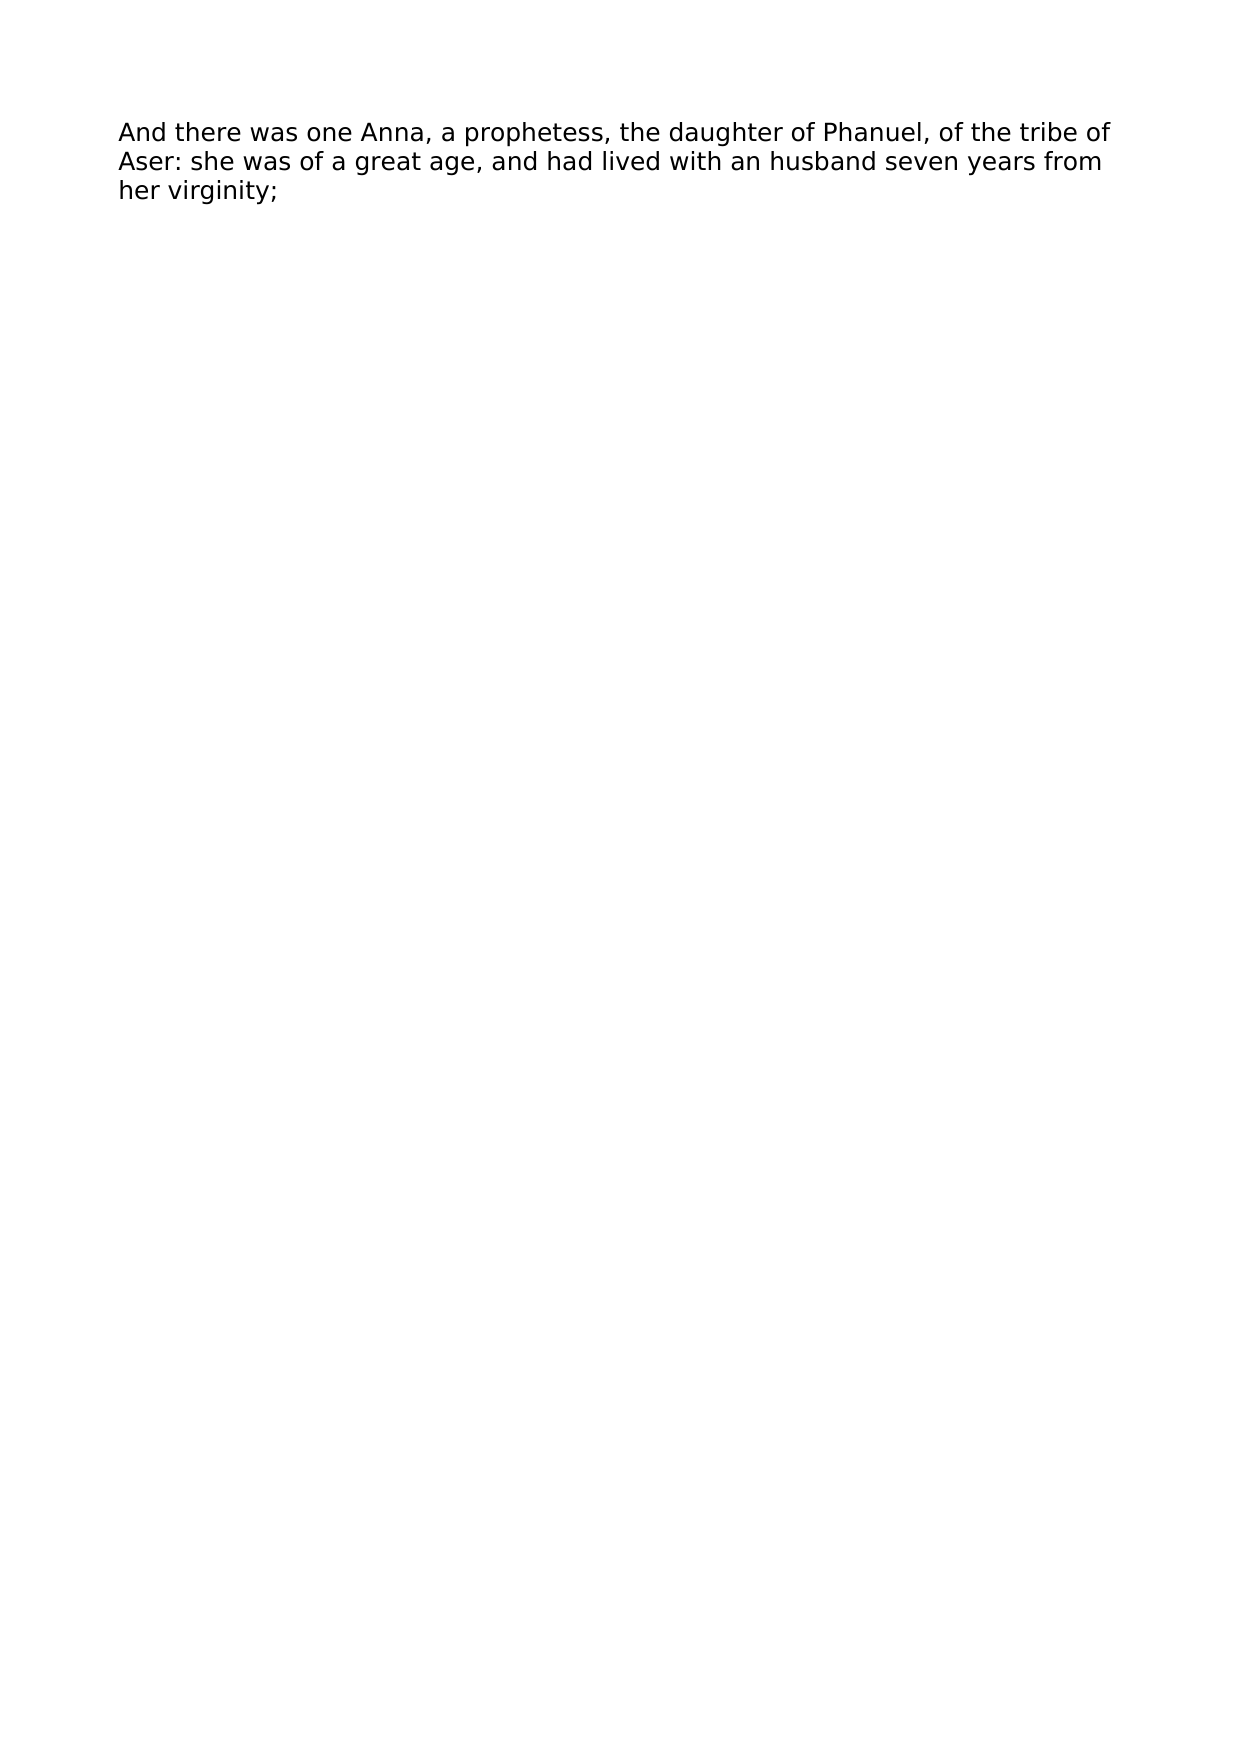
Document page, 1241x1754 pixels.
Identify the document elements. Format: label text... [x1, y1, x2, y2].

text And there was one Anna, a prophetess, the daughter of Phanuel, of the tribe of Aser: she was of a great age, and had lived with an husband seven years from her virginity; [118, 118, 1122, 206]
